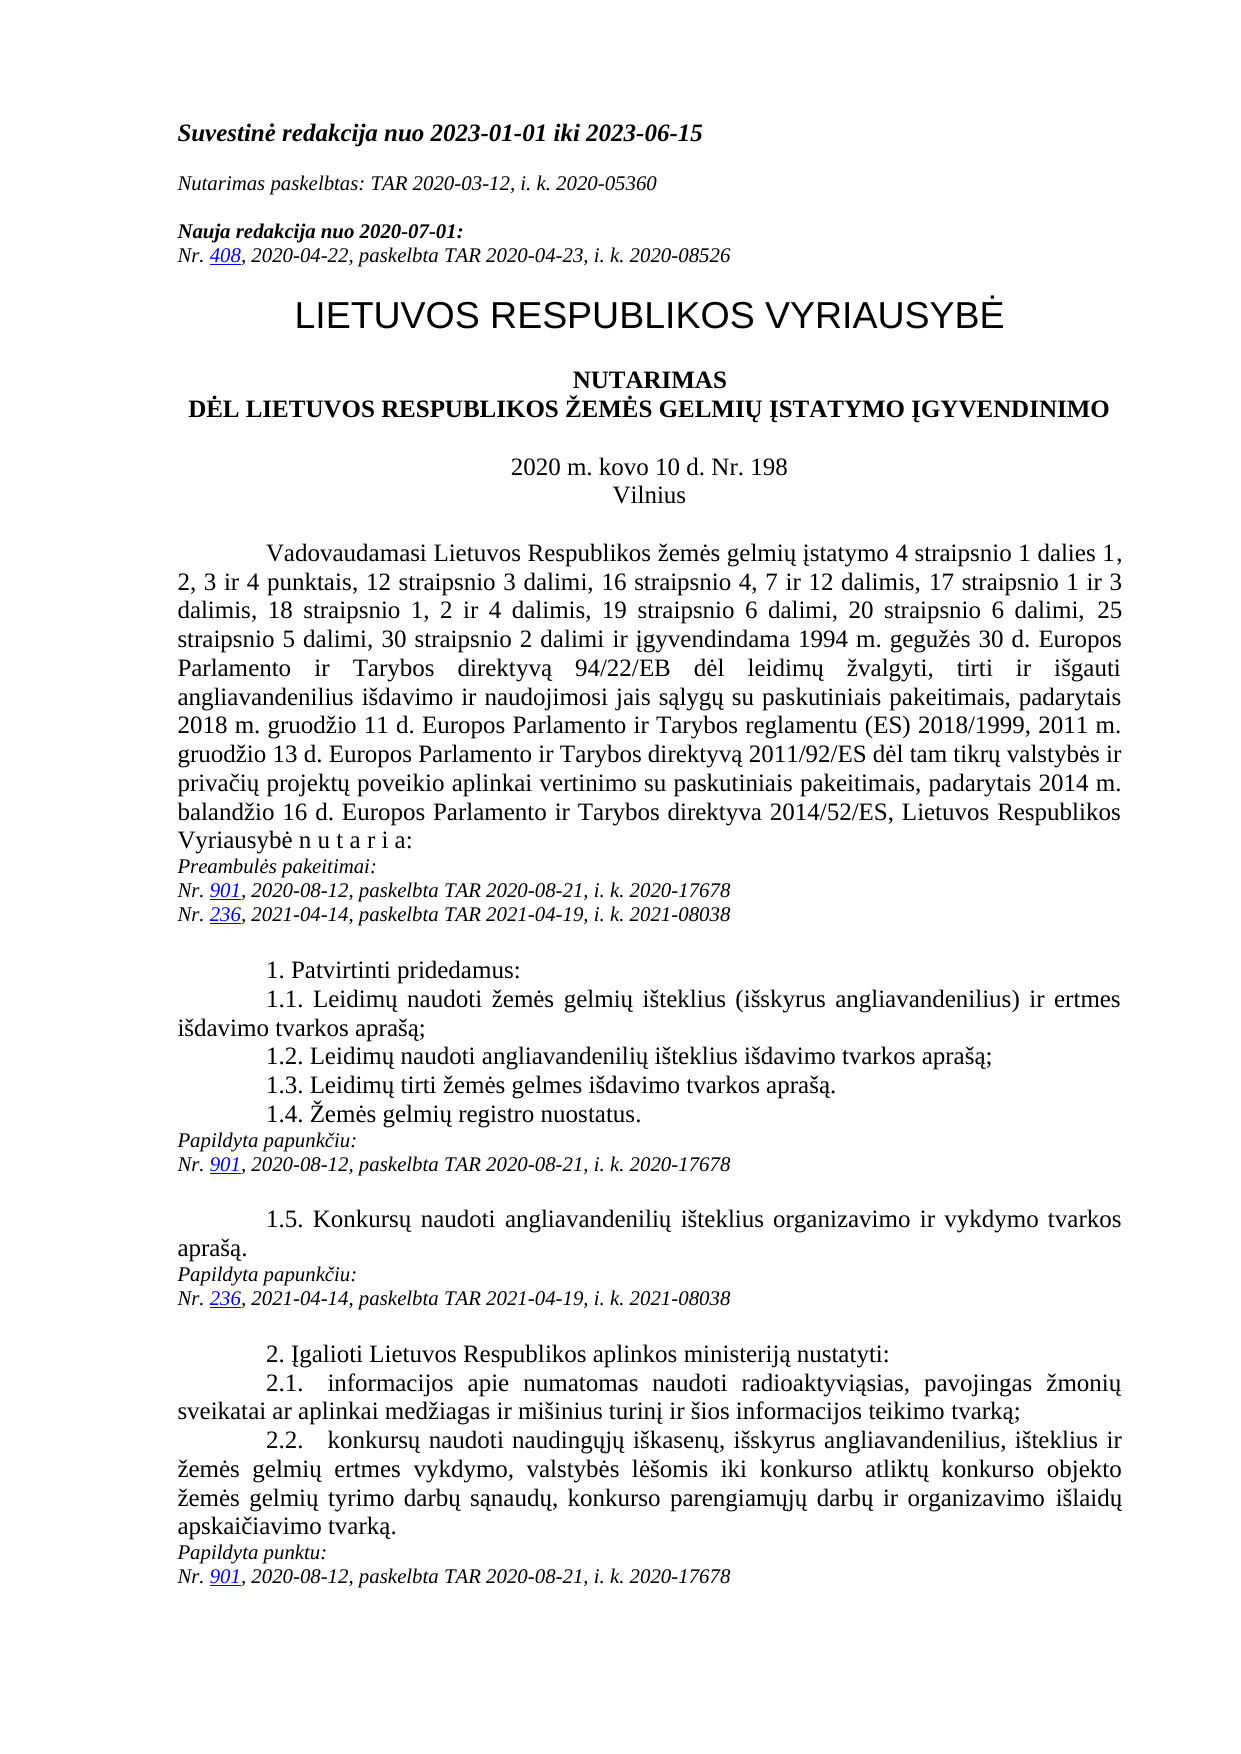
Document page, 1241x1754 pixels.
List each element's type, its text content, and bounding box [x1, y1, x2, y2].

text 1.4. Žemės gelmių registro nuostatus. [177, 1099, 1122, 1128]
text 1.2. Leidimų naudoti angliavandenilių išteklius išdavimo tvarkos aprašą; [177, 1041, 1122, 1070]
text 2.1. informacijos apie numatomas naudoti radioaktyviąsias, pavojingas žmonių sveikatai ar aplinkai medžiagas ir mišinius turinį ir šios informacijos teikimo tvarką; [177, 1368, 1122, 1425]
text Nr. 236, 2021-04-14, paskelbta TAR 2021-04-19, i. k. 2021-08038 [177, 902, 1122, 926]
text 2020 m. kovo 10 d. Nr. 198 [176, 452, 1122, 480]
text Nr. 236, 2021-04-14, paskelbta TAR 2021-04-19, i. k. 2021-08038 [177, 1286, 1122, 1310]
text Papildyta papunkčiu: [177, 1128, 1122, 1152]
text 2.2. konkursų naudoti naudingųjų iškasenų, išskyrus angliavandenilius, išteklius ir žemės gelmių ertmes vykdymo, valstybės lėšomis iki konkurso atliktų konkurso objekto žemės gelmių tyrimo darbų sąnaudų, konkurso parengiamųjų darbų ir organizavimo išlaidų apskaičiavimo tvarką. [177, 1425, 1122, 1540]
text Nr. 901, 2020-08-12, paskelbta TAR 2020-08-21, i. k. 2020-17678 [177, 1152, 1122, 1176]
text Vilnius [176, 480, 1122, 509]
text 2. Įgalioti Lietuvos Respublikos aplinkos ministeriją nustatyti: [177, 1339, 1122, 1368]
text DĖL LIETUVOS RESPUBLIKOS ŽEMĖS GELMIŲ ĮSTATYMO ĮGYVENDINIMO [176, 394, 1122, 423]
text 1. Patvirtinti pridedamus: [177, 955, 1122, 984]
text Suvestinė redakcija nuo 2023-01-01 iki 2023-06-15 [177, 118, 1122, 147]
text Preambulės pakeitimai: [177, 854, 1122, 878]
text 1.5. Konkursų naudoti angliavandenilių išteklius organizavimo ir vykdymo tvarkos aprašą. [177, 1204, 1122, 1262]
text Papildyta papunkčiu: [177, 1262, 1122, 1286]
text Vadovaudamasi Lietuvos Respublikos žemės gelmių įstatymo 4 straipsnio 1 dalies 1, 2, 3 ir 4 punktais, 12 straipsnio 3 dalimi, 16 straipsnio 4, 7 ir 12 dalimis, 17 straipsnio 1 ir 3 dalimis, 18 straipsnio 1, 2 ir 4 dalimis, 19 straipsnio 6 dalimi, 20 straipsnio 6 dalimi, 25 straipsnio 5 dalimi, 30 straipsnio 2 dalimi ir įgyvendindama 1994 m. gegužės 30 d. Europos Parlamento ir Tarybos direktyvą 94/22/EB dėl leidimų žvalgyti, tirti ir išgauti angliavandenilius išdavimo ir naudojimosi jais sąlygų su paskutiniais pakeitimais, padarytais 2018 m. gruodžio 11 d. Europos Parlamento ir Tarybos reglamentu (ES) 2018/1999, 2011 m. gruodžio 13 d. Europos Parlamento ir Tarybos direktyvą 2011/92/ES dėl tam tikrų valstybės ir privačių projektų poveikio aplinkai vertinimo su paskutiniais pakeitimais, padarytais 2014 m. balandžio 16 d. Europos Parlamento ir Tarybos direktyva 2014/52/ES, Lietuvos Respublikos Vyriausybė n u t a r i a: [177, 538, 1122, 854]
text 1.3. Leidimų tirti žemės gelmes išdavimo tvarkos aprašą. [177, 1070, 1122, 1099]
text Papildyta punktu: [177, 1540, 1122, 1564]
text nutarimas [177, 365, 1122, 394]
text Nr. 901, 2020-08-12, paskelbta TAR 2020-08-21, i. k. 2020-17678 [177, 1564, 1122, 1588]
text Nr. 901, 2020-08-12, paskelbta TAR 2020-08-21, i. k. 2020-17678 [177, 878, 1122, 902]
text Nauja redakcija nuo 2020-07-01: [177, 219, 1122, 243]
text 1.1. Leidimų naudoti žemės gelmių išteklius (išskyrus angliavandenilius) ir ertmes išdavimo tvarkos aprašą; [177, 984, 1122, 1041]
text Lietuvos Respublikos Vyriausybė [177, 293, 1122, 337]
text Nr. 408, 2020-04-22, paskelbta TAR 2020-04-23, i. k. 2020-08526 [177, 243, 1122, 267]
text Nutarimas paskelbtas: TAR 2020-03-12, i. k. 2020-05360 [177, 171, 1122, 195]
